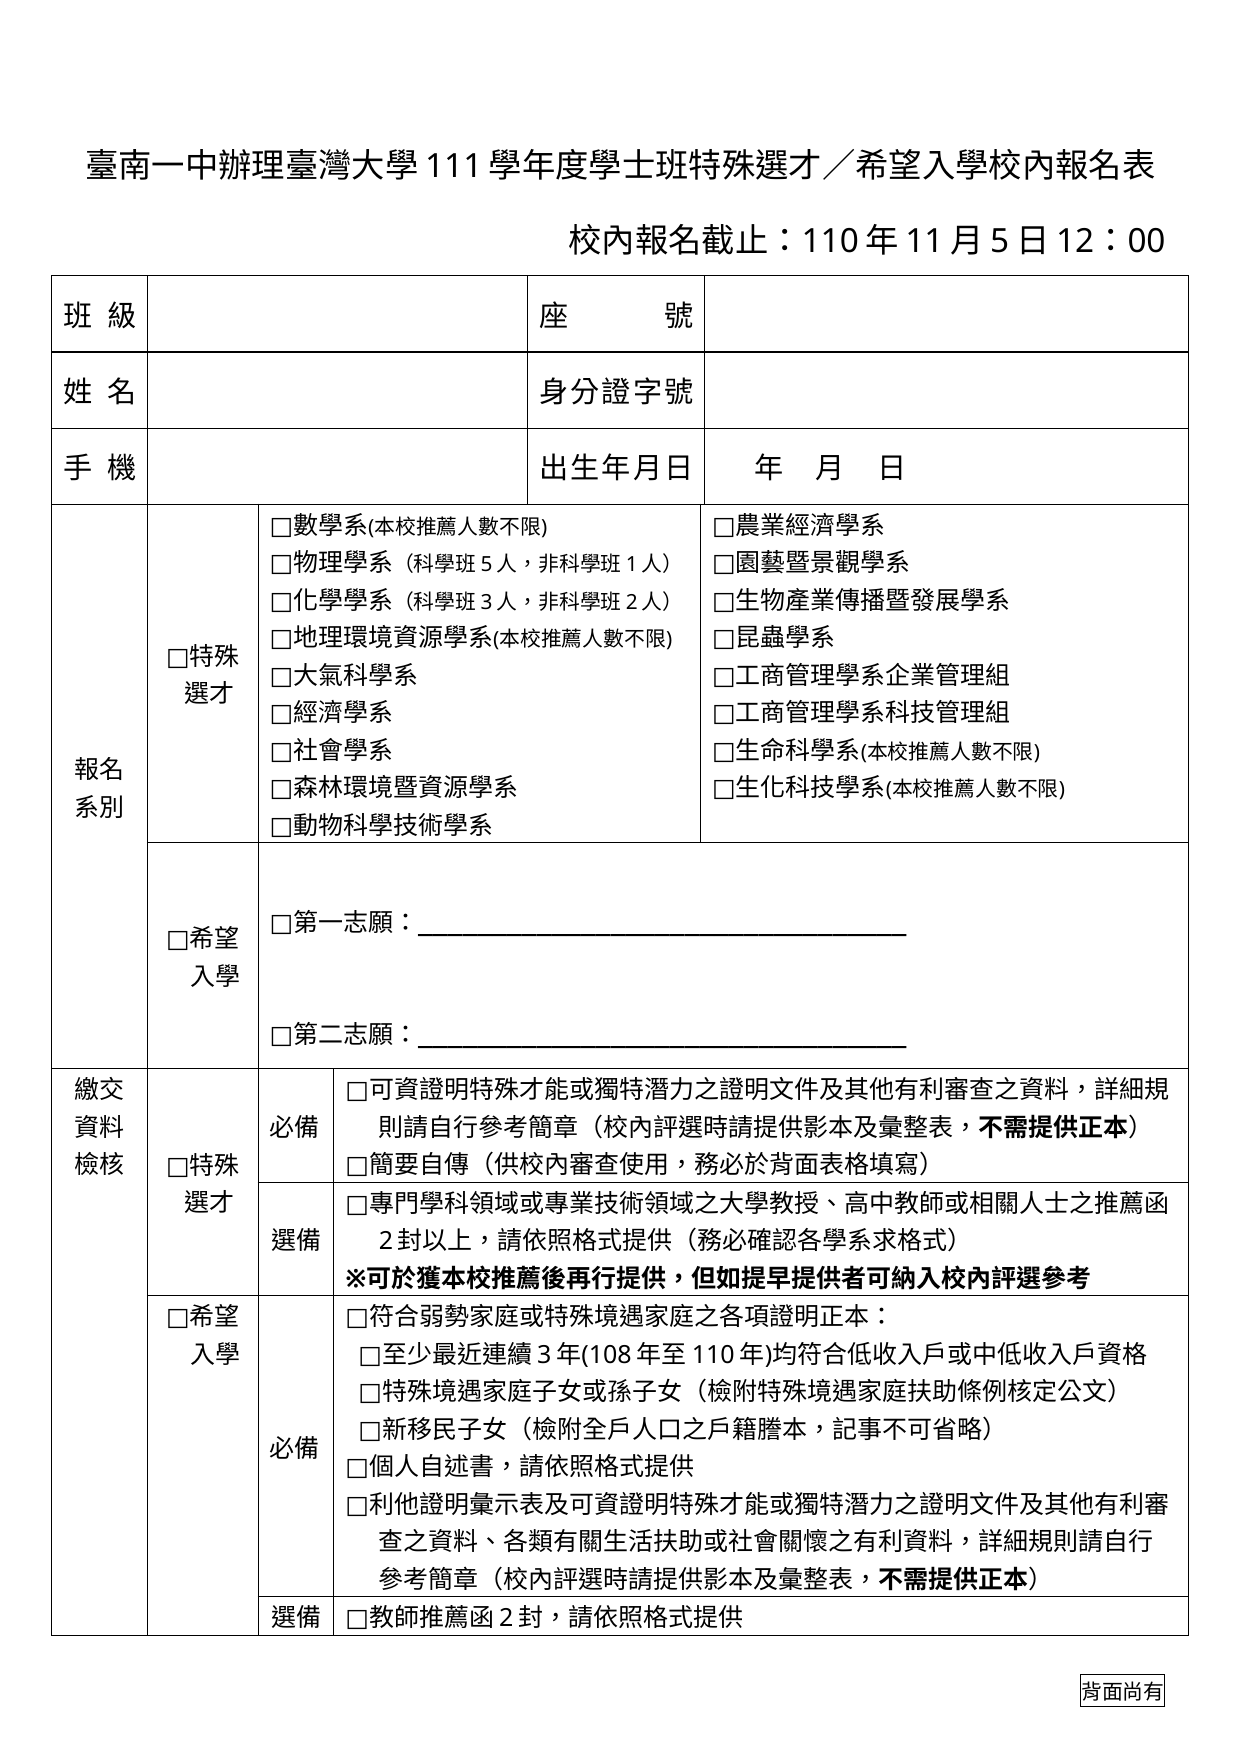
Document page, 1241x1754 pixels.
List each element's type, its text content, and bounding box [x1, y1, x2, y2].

table_cell 選備 [259, 1183, 333, 1295]
table_cell 選備 [259, 1597, 333, 1635]
table_cell 出生年月日 [528, 429, 704, 503]
table_cell □數學系(本校推薦人數不限) □物理學系（科學班5人，非科學班1人） □化學學系（科學班3人，非科學班2人） □地理環境資源學系(本校推薦人數不限) □大氣科學系 □經濟學系 □社會學系 □森林環境暨資源學系 □動物科學技術學系 [259, 505, 700, 842]
table_cell 必備 [259, 1296, 333, 1596]
table_cell [148, 353, 527, 427]
table_header 班級 [52, 276, 147, 351]
table_cell □可資證明特殊才能或獨特潛力之證明文件及其他有利審查之資料，詳細規則請自行參考簡章（校內評選時請提供影本及彙整表，不需提供正本） □簡要自傳（供校內審查使用，務必於背面表格填寫） [334, 1069, 1188, 1182]
text 臺南一中辦理臺灣大學111學年度學士班特殊選才／希望入學校內報名表 [75, 125, 1165, 200]
table_cell [705, 353, 1188, 427]
table_header [148, 276, 527, 351]
text 校內報名截止：110年11月5日12：00 [75, 200, 1165, 275]
table_cell □教師推薦函2封，請依照格式提供 [334, 1597, 1188, 1635]
table_cell 姓名 [52, 353, 147, 427]
table_cell 手機 [52, 429, 147, 503]
table_cell □希望 入學 [148, 1296, 258, 1635]
table_cell □特殊 選才 [148, 505, 258, 842]
table_cell 繳交資料檢核 [52, 1069, 147, 1635]
table_cell □農業經濟學系 □園藝暨景觀學系 □生物產業傳播暨發展學系 □昆蟲學系 □工商管理學系企業管理組 □工商管理學系科技管理組 □生命科學系(本校推薦人數不限) □生化科技學系(本校推薦人數不限) [701, 505, 1188, 842]
table_cell 報名系別 [52, 505, 147, 1068]
table_cell 身分證字號 [528, 353, 704, 427]
table_cell □符合弱勢家庭或特殊境遇家庭之各項證明正本： □至少最近連續3年(108年至110年)均符合低收入戶或中低收入戶資格 □特殊境遇家庭子女或孫子女（檢附特殊境遇家庭扶助條例核定公文） □新移民子女（檢附全戶人口之戶籍謄本，記事不可省略） □個人自述書，請依照格式提供 □利他證明彙示表及可資證明特殊才能或獨特潛力之證明文件及其他有利審查之資料、各類有關生活扶助或社會關懷之有利資料，詳細規則請自行參考簡章（校內評選時請提供影本及彙整表，不需提供正本） [334, 1296, 1188, 1596]
table_cell □特殊 選才 [148, 1069, 258, 1295]
table_header 座號 [528, 276, 704, 351]
table_header [705, 276, 1188, 351]
table_cell □第一志願：_________________________________ □第二志願：_________________________________ [259, 843, 1188, 1068]
table_cell □希望 入學 [148, 843, 258, 1068]
table_cell □專門學科領域或專業技術領域之大學教授、高中教師或相關人士之推薦函2封以上，請依照格式提供（務必確認各學系求格式） ※可於獲本校推薦後再行提供，但如提早提供者可納入校內評選參考 [334, 1183, 1188, 1295]
table_cell 必備 [259, 1069, 333, 1182]
table_cell 年 月 日 [705, 429, 1188, 503]
table_cell [148, 429, 527, 503]
